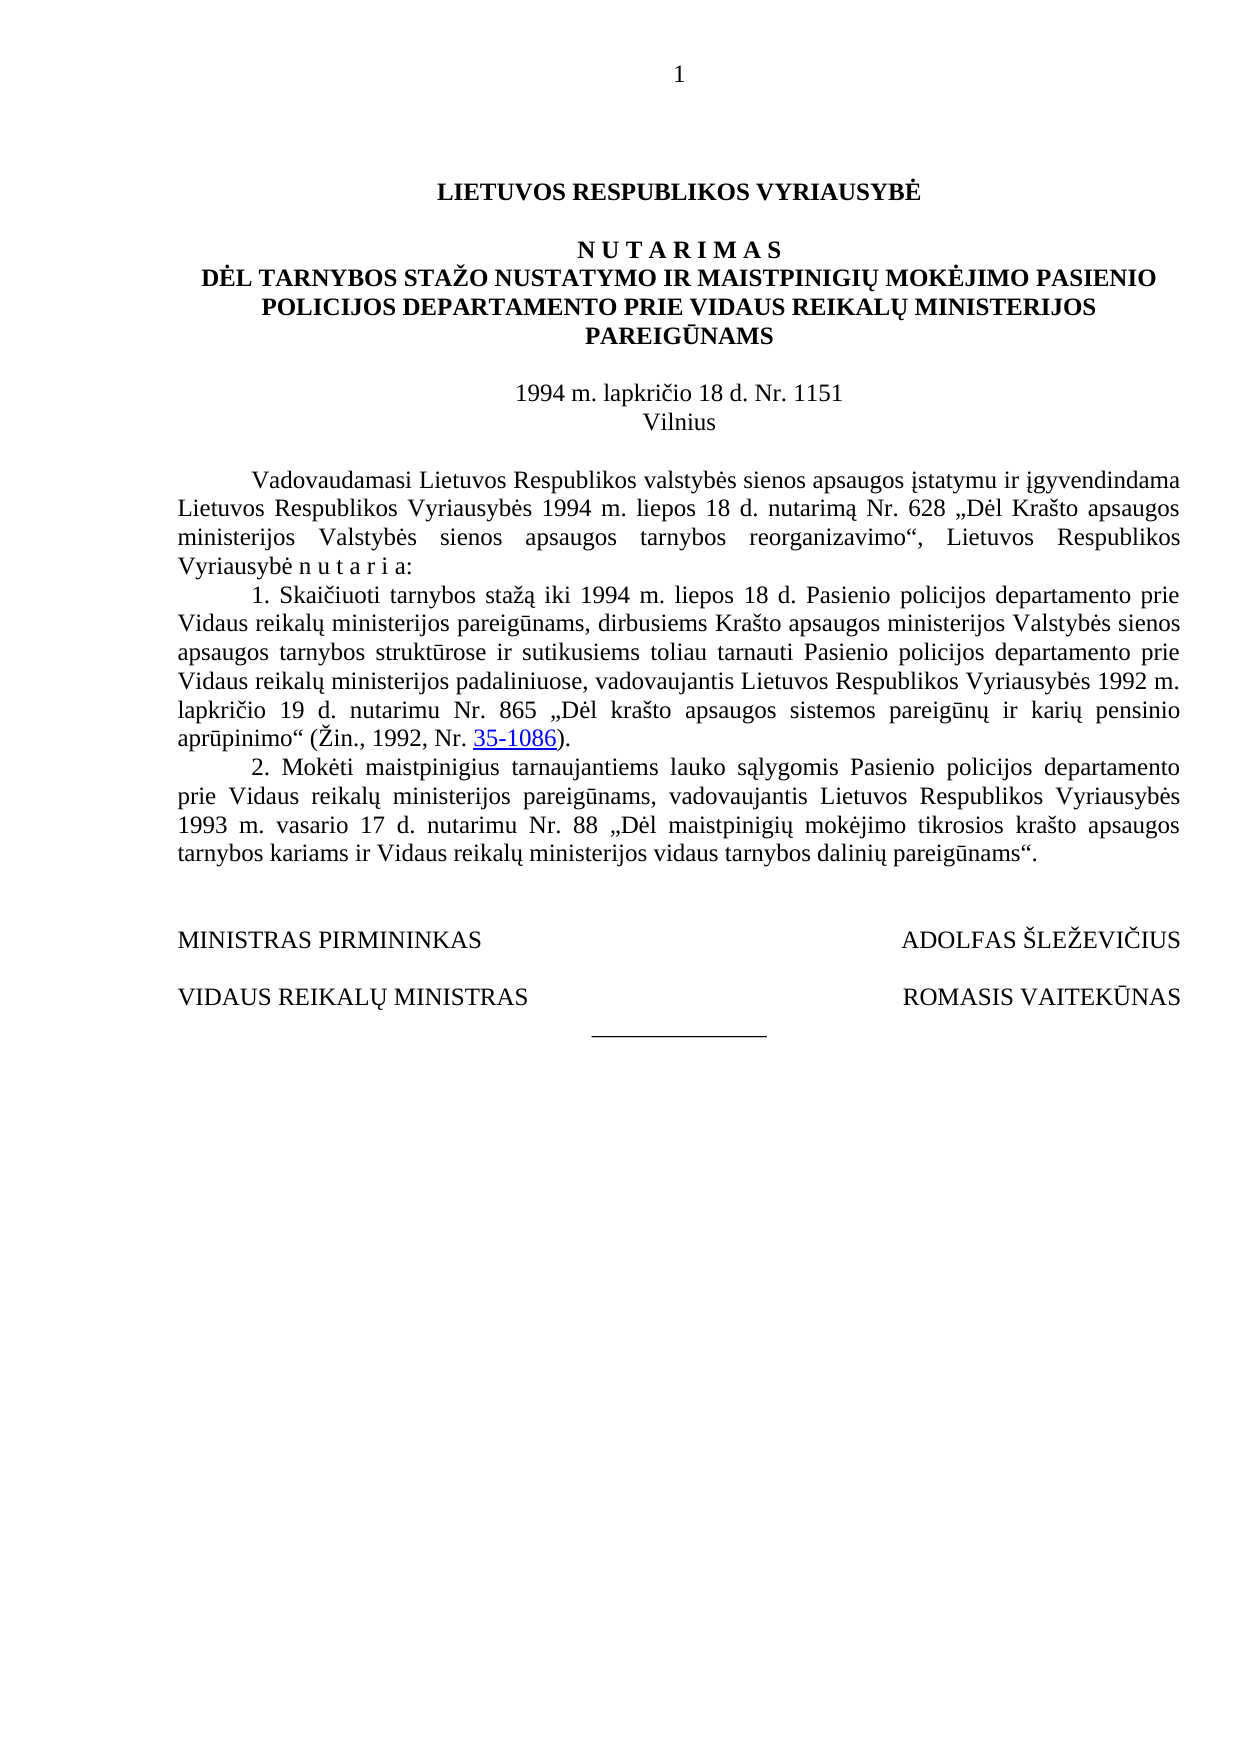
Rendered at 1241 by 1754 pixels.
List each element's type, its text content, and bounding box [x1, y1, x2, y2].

text 1. Skaičiuoti tarnybos stažą iki 1994 m. liepos 18 d. Pasienio policijos departamento prie Vidaus reikalų ministerijos pareigūnams, dirbusiems Krašto apsaugos ministerijos Valstybės sienos apsaugos tarnybos struktūrose ir sutikusiems toliau tarnauti Pasienio policijos departamento prie Vidaus reikalų ministerijos padaliniuose, vadovaujantis Lietuvos Respublikos Vyriausybės 1992 m. lapkričio 19 d. nutarimu Nr. 865 „Dėl krašto apsaugos sistemos pareigūnų ir karių pensinio aprūpinimo“ (Žin., 1992, Nr. 35-1086). [177, 580, 1181, 752]
text VIDAUS REIKALŲ MINISTRAS ROMASIS VAITEKŪNAS [177, 982, 1181, 1011]
text LIETUVOS RESPUBLIKOS VYRIAUSYBĖ [177, 177, 1181, 206]
text MINISTRAS PIRMININKAS ADOLFAS ŠLEŽEVIČIUS [177, 925, 1181, 953]
text Vilnius [177, 407, 1181, 436]
text Vadovaudamasi Lietuvos Respublikos valstybės sienos apsaugos įstatymu ir įgyvendindama Lietuvos Respublikos Vyriausybės 1994 m. liepos 18 d. nutarimą Nr. 628 „Dėl Krašto apsaugos ministerijos Valstybės sienos apsaugos tarnybos reorganizavimo“, Lietuvos Respublikos Vyriausybė nutaria: [177, 465, 1181, 580]
text N U T A R I M A S [177, 235, 1181, 263]
text ______________ [177, 1011, 1181, 1040]
text 2. Mokėti maistpinigius tarnaujantiems lauko sąlygomis Pasienio policijos departamento prie Vidaus reikalų ministerijos pareigūnams, vadovaujantis Lietuvos Respublikos Vyriausybės 1993 m. vasario 17 d. nutarimu Nr. 88 „Dėl maistpinigių mokėjimo tikrosios krašto apsaugos tarnybos kariams ir Vidaus reikalų ministerijos vidaus tarnybos dalinių pareigūnams“. [177, 752, 1181, 867]
text DĖL TARNYBOS STAŽO NUSTATYMO IR MAISTPINIGIŲ MOKĖJIMO PASIENIO POLICIJOS DEPARTAMENTO PRIE VIDAUS REIKALŲ MINISTERIJOS PAREIGŪNAMS [177, 263, 1181, 350]
text 1994 m. lapkričio 18 d. Nr. 1151 [177, 378, 1181, 407]
